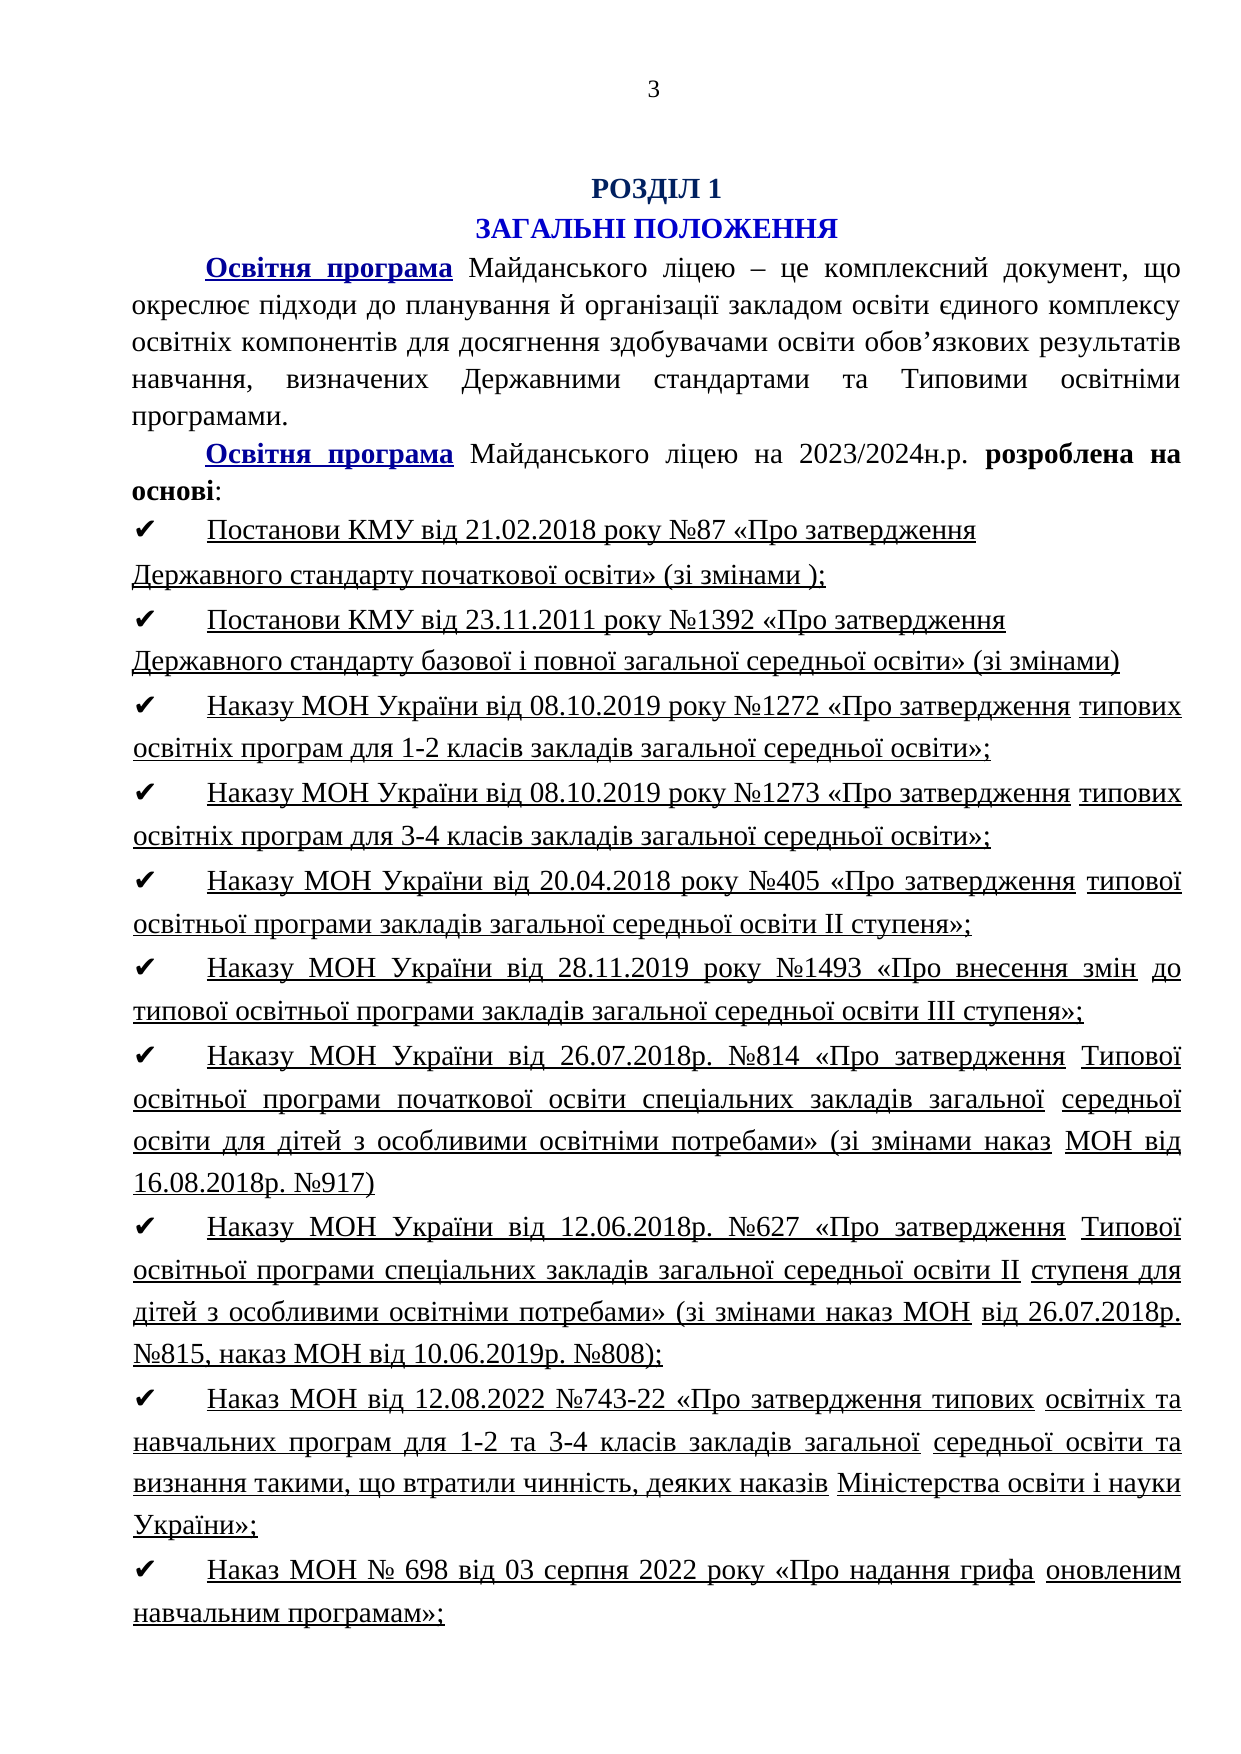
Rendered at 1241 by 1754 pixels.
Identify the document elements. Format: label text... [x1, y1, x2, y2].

list Наказ МОН від 12.08.2022 №743-22 «Про затвердження типових освітніх та навчальних програм для 1-2 та 3-4 класів закладів загальної середньої освіти та визнання такими, що втратили чинність, деяких наказів Міністерства освіти і науки України»; [133, 1380, 1181, 1541]
text Державного стандарту початкової освіти» (зі змінами ); [131, 557, 1181, 591]
list Наказу МОН України від 26.07.2018р. №814 «Про затвердження Типової освітньої програми початкової освіти спеціальних закладів загальної середньої освіти для дітей з особливими освітніми потребами» (зі змінами наказ МОН від 16.08.2018р. №917) [133, 1037, 1181, 1198]
list Постанови КМУ від 23.11.2011 року №1392 «Про затвердження [133, 601, 1181, 637]
text РОЗДІЛ 1 [133, 171, 1181, 204]
text Державного стандарту базової і повної загальної середньої освіти» (зі змінами) [131, 643, 1181, 676]
list Наказу МОН України від 08.10.2019 року №1272 «Про затвердження типових освітніх програм для 1-2 класів закладів загальної середньої освіти»; [133, 687, 1181, 764]
list Наказу МОН України від 08.10.2019 року №1273 «Про затвердження типових освітніх програм для 3-4 класів закладів загальної середньої освіти»; [133, 774, 1181, 852]
list Наказу МОН України від 20.04.2018 року №405 «Про затвердження типової освітньої програми закладів загальної середньої освіти ІІ ступеня»; [133, 862, 1181, 939]
list Наказ МОН № 698 від 03 серпня 2022 року «Про надання грифа оновленим навчальним програмам»; [133, 1551, 1181, 1628]
list Наказу МОН України від 28.11.2019 року №1493 «Про внесення змін до типової освітньої програми закладів загальної середньої освіти III ступеня»; [133, 949, 1181, 1027]
text Освітня програма Майданського ліцею – це комплексний документ, що окреслює підходи до планування й організації закладом освіти єдиного комплексу освітніх компонентів для досягнення здобувачами освіти обов’язкових результатів навчання, визначених Державними стандартами та Типовими освітніми програмами. [131, 250, 1181, 431]
list Наказу МОН України від 12.06.2018р. №627 «Про затвердження Типової освітньої програми спеціальних закладів загальної середньої освіти ІІ ступеня для дітей з особливими освітніми потребами» (зі змінами наказ МОН від 26.07.2018р. №815, наказ МОН від 10.06.2019р. №808); [133, 1208, 1181, 1369]
list Постанови КМУ від 21.02.2018 року №87 «Про затвердження [133, 511, 1181, 547]
subtitle ЗАГАЛЬНІ ПОЛОЖЕННЯ [133, 211, 1180, 245]
text Освітня програма Майданського ліцею на 2023/2024н.р. розроблена на основі: [131, 436, 1181, 506]
